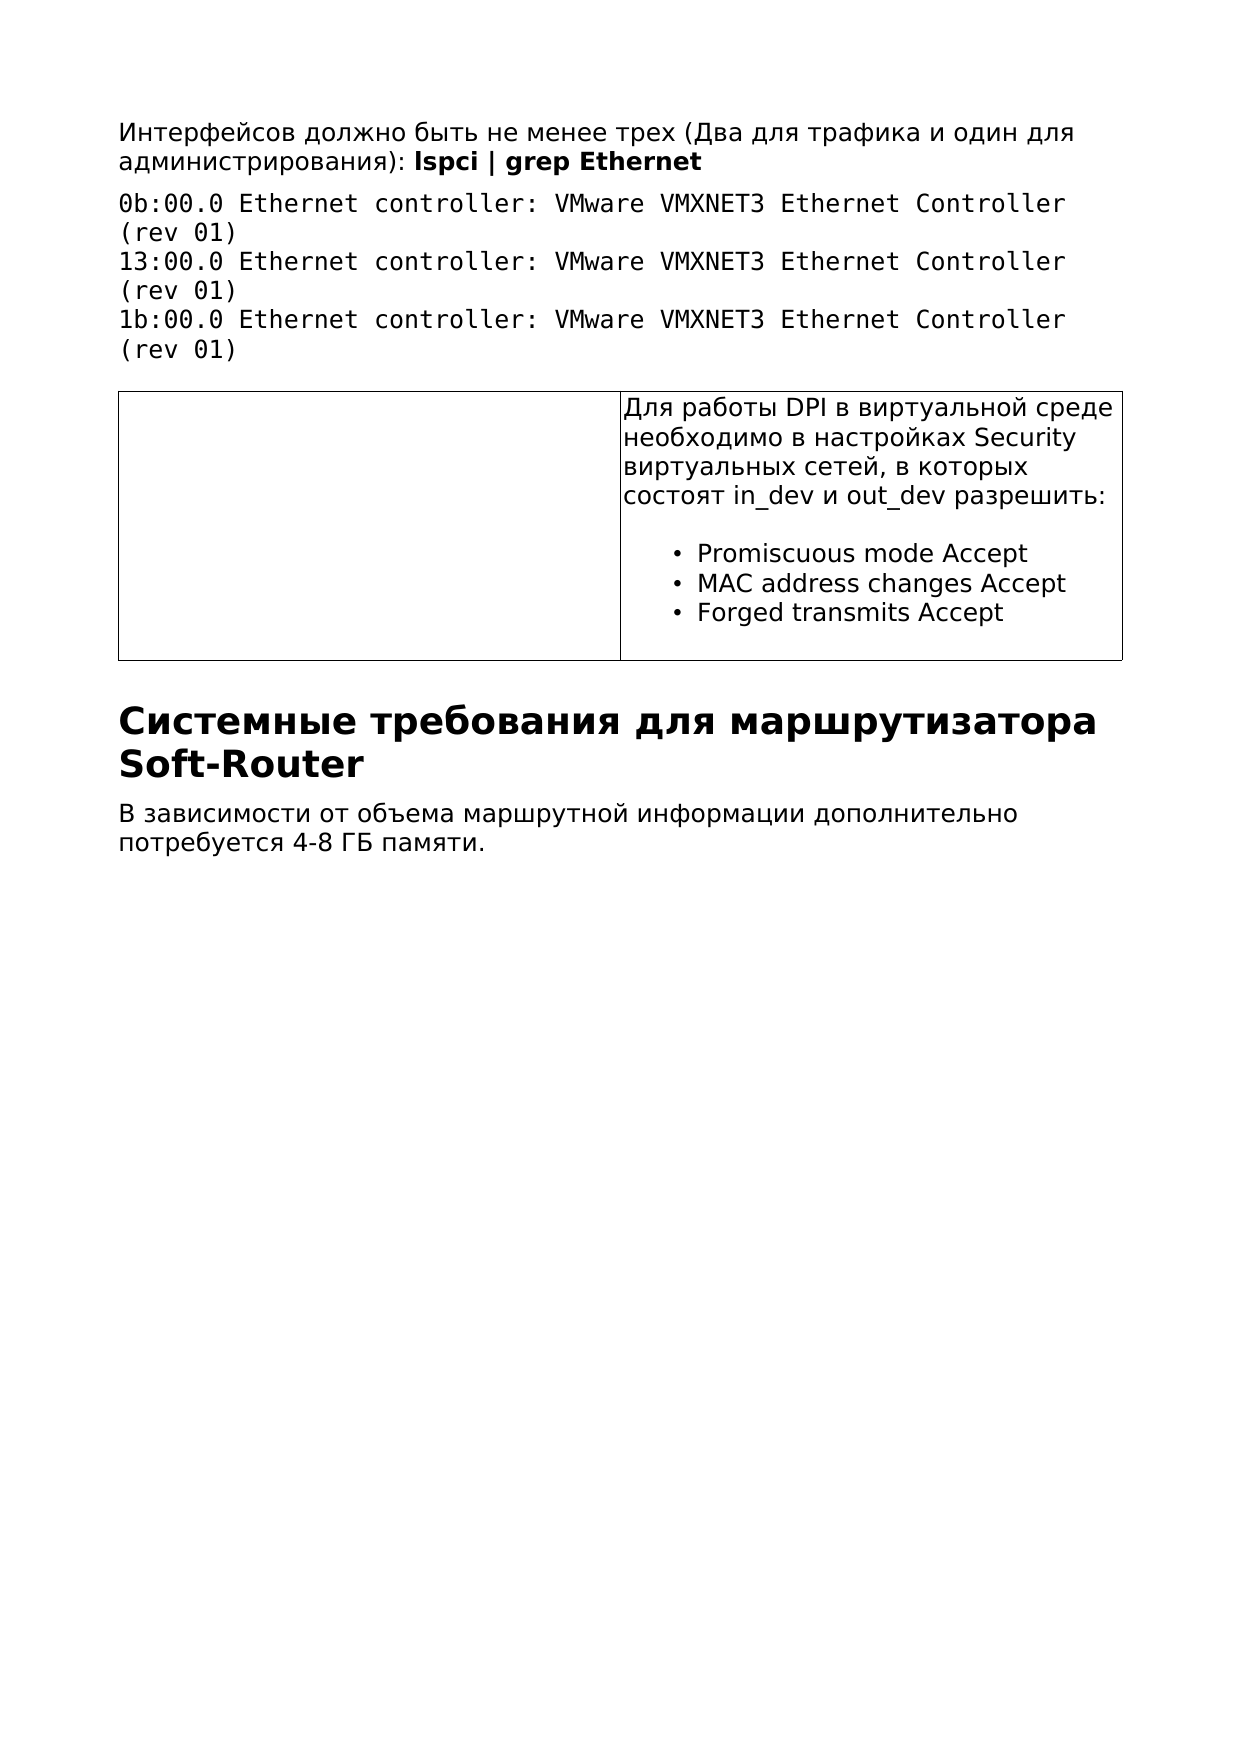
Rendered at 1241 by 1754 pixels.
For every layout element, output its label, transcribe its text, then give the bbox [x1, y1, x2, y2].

text В зависимости от объема маршрутной информации дополнительно потребуется 4-8 ГБ памяти. [118, 799, 1122, 858]
table_header [119, 392, 620, 659]
table_header Для работы DPI в виртуальной среде необходимо в настройках Security виртуальных сетей, в которых состоят in_dev и out_dev разрешить: Promiscuous mode Accept MAC address changes Accept Forged transmits Accept [621, 392, 1122, 659]
subtitle Системные требования для маршрутизатора Soft-Router [118, 699, 1122, 787]
text Интерфейсов должно быть не менее трех (Два для трафика и один для администрирования): lspci | grep Ethernet [118, 118, 1122, 176]
text 0b:00.0 Ethernet controller: VMware VMXNET3 Ethernet Controller (rev 01) 13:00.0 Ethernet controller: VMware VMXNET3 Ethernet Controller (rev 01) 1b:00.0 Ethernet controller: VMware VMXNET3 Ethernet Controller (rev 01) [118, 189, 1122, 364]
